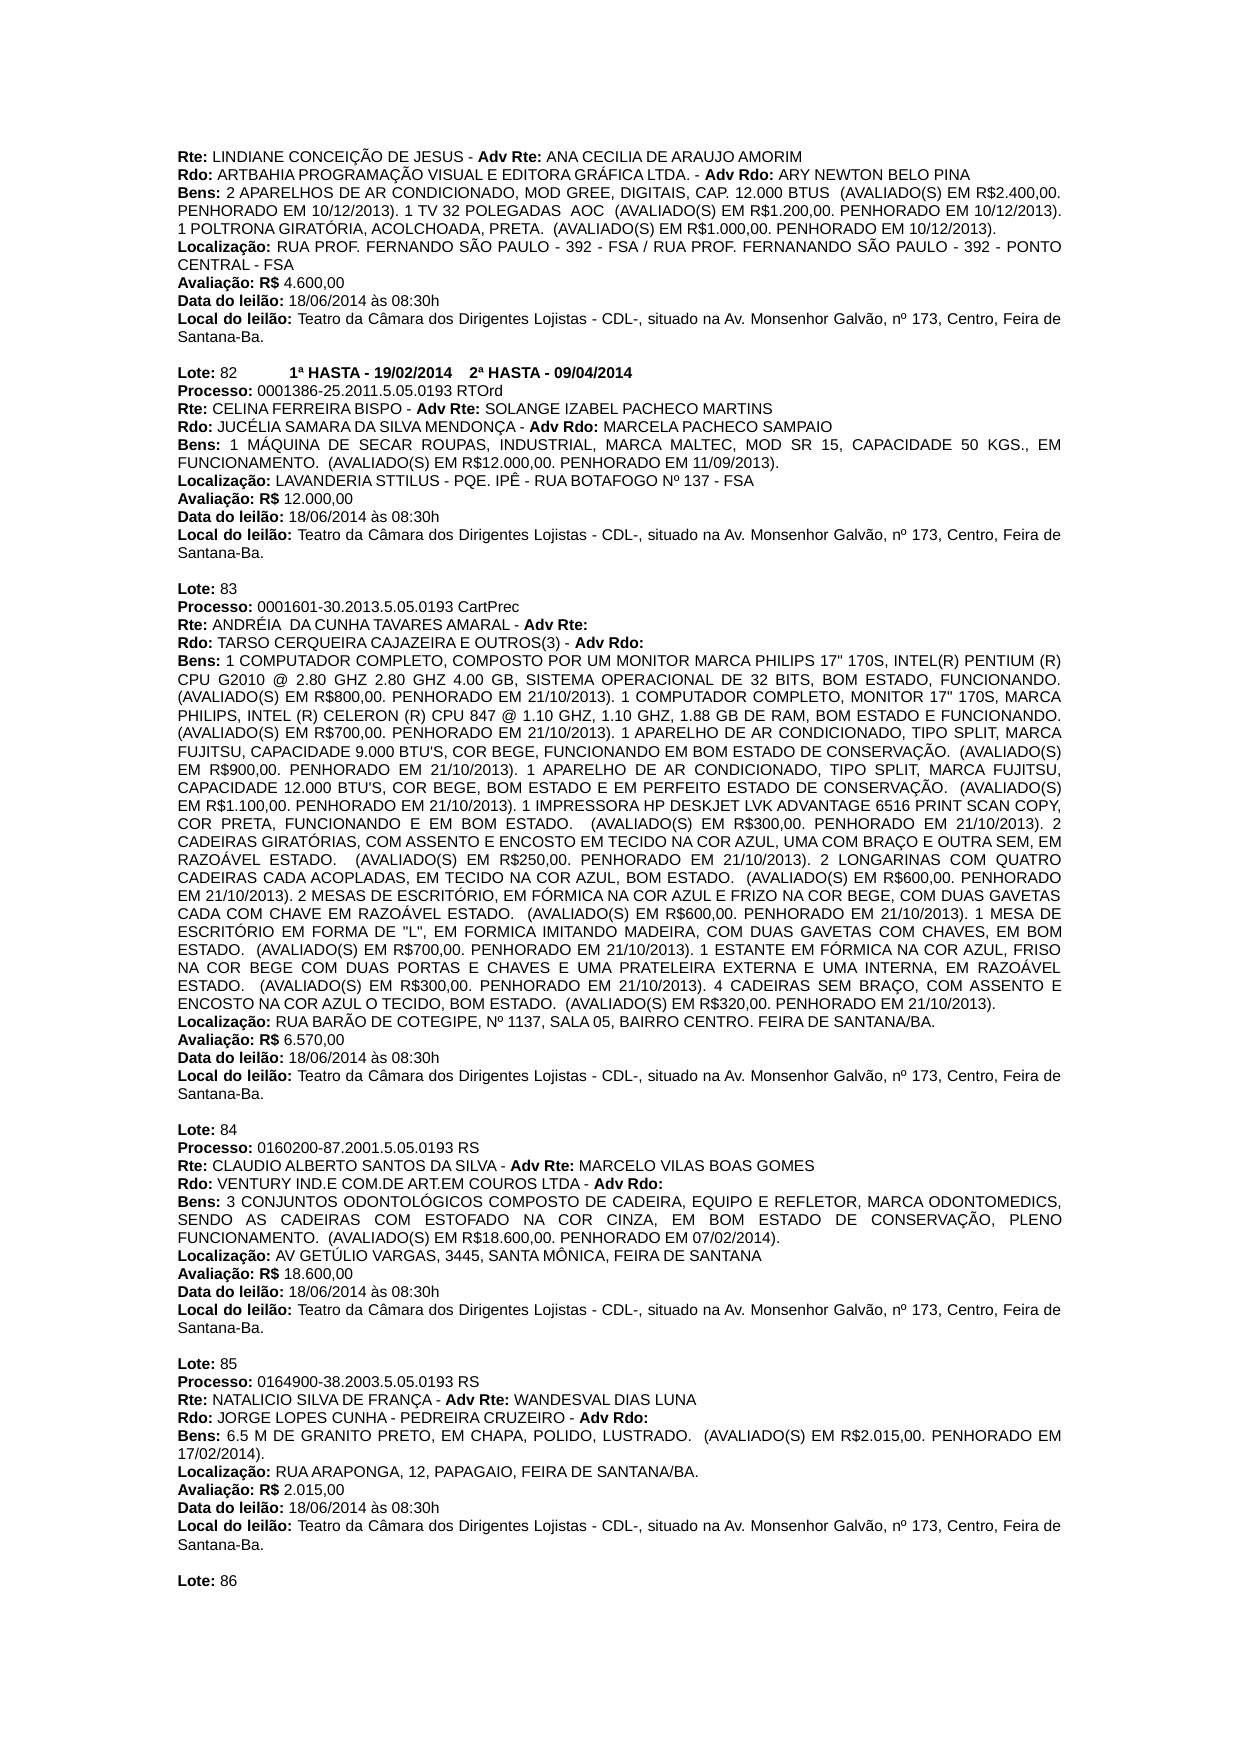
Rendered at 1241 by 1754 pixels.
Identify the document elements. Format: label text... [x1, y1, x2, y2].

text Rte: NATALICIO SILVA DE FRANÇA - Adv Rte: WANDESVAL DIAS LUNA [177, 1391, 1063, 1409]
text Bens: 2 APARELHOS DE AR CONDICIONADO, MOD GREE, DIGITAIS, CAP. 12.000 BTUS (AVALIADO(S) EM R$2.400,00. PENHORADO EM 10/12/2013). 1 TV 32 POLEGADAS AOC (AVALIADO(S) EM R$1.200,00. PENHORADO EM 10/12/2013). 1 POLTRONA GIRATÓRIA, ACOLCHOADA, PRETA. (AVALIADO(S) EM R$1.000,00. PENHORADO EM 10/12/2013). [177, 184, 1063, 238]
text Avaliação: R$ 18.600,00 [177, 1265, 1063, 1283]
text Avaliação: R$ 4.600,00 [177, 274, 1063, 292]
text Bens: 6.5 M DE GRANITO PRETO, EM CHAPA, POLIDO, LUSTRADO. (AVALIADO(S) EM R$2.015,00. PENHORADO EM 17/02/2014). [177, 1427, 1063, 1463]
text Lote: 86 [177, 1571, 1063, 1589]
text Localização: AV GETÚLIO VARGAS, 3445, SANTA MÔNICA, FEIRA DE SANTANA [177, 1247, 1063, 1265]
text Data do leilão: 18/06/2014 às 08:30h [177, 1283, 1063, 1301]
text Bens: 3 CONJUNTOS ODONTOLÓGICOS COMPOSTO DE CADEIRA, EQUIPO E REFLETOR, MARCA ODONTOMEDICS, SENDO AS CADEIRAS COM ESTOFADO NA COR CINZA, EM BOM ESTADO DE CONSERVAÇÃO, PLENO FUNCIONAMENTO. (AVALIADO(S) EM R$18.600,00. PENHORADO EM 07/02/2014). [177, 1193, 1063, 1247]
text Processo: 0001386-25.2011.5.05.0193 RTOrd [177, 382, 1063, 400]
text Rdo: JUCÉLIA SAMARA DA SILVA MENDONÇA - Adv Rdo: MARCELA PACHECO SAMPAIO [177, 418, 1063, 436]
text Bens: 1 MÁQUINA DE SECAR ROUPAS, INDUSTRIAL, MARCA MALTEC, MOD SR 15, CAPACIDADE 50 KGS., EM FUNCIONAMENTO. (AVALIADO(S) EM R$12.000,00. PENHORADO EM 11/09/2013). [177, 436, 1063, 472]
text Rdo: TARSO CERQUEIRA CAJAZEIRA E OUTROS(3) - Adv Rdo: [177, 634, 1063, 652]
text Processo: 0160200-87.2001.5.05.0193 RS [177, 1139, 1063, 1157]
text Rte: CELINA FERREIRA BISPO - Adv Rte: SOLANGE IZABEL PACHECO MARTINS [177, 400, 1063, 418]
text Local do leilão: Teatro da Câmara dos Dirigentes Lojistas - CDL-, situado na Av. Monsenhor Galvão, nº 173, Centro, Feira de Santana-Ba. [177, 1067, 1063, 1103]
text Rte: LINDIANE CONCEIÇÃO DE JESUS - Adv Rte: ANA CECILIA DE ARAUJO AMORIM [177, 148, 1063, 166]
text Localização: LAVANDERIA STTILUS - PQE. IPÊ - RUA BOTAFOGO Nº 137 - FSA [177, 472, 1063, 490]
text Localização: RUA BARÃO DE COTEGIPE, Nº 1137, SALA 05, BAIRRO CENTRO. FEIRA DE SANTANA/BA. [177, 1013, 1063, 1031]
text Local do leilão: Teatro da Câmara dos Dirigentes Lojistas - CDL-, situado na Av. Monsenhor Galvão, nº 173, Centro, Feira de Santana-Ba. [177, 1517, 1063, 1553]
text Local do leilão: Teatro da Câmara dos Dirigentes Lojistas - CDL-, situado na Av. Monsenhor Galvão, nº 173, Centro, Feira de Santana-Ba. [177, 1301, 1063, 1337]
text Rte: ANDRÉIA DA CUNHA TAVARES AMARAL - Adv Rte: [177, 616, 1063, 634]
text Avaliação: R$ 2.015,00 [177, 1481, 1063, 1499]
text Avaliação: R$ 6.570,00 [177, 1031, 1063, 1049]
text Lote: 84 [177, 1121, 1063, 1139]
text Data do leilão: 18/06/2014 às 08:30h [177, 508, 1063, 526]
text Lote: 83 [177, 580, 1063, 598]
text Data do leilão: 18/06/2014 às 08:30h [177, 1499, 1063, 1517]
text Localização: RUA ARAPONGA, 12, PAPAGAIO, FEIRA DE SANTANA/BA. [177, 1463, 1063, 1481]
text Processo: 0164900-38.2003.5.05.0193 RS [177, 1373, 1063, 1391]
text Localização: RUA PROF. FERNANDO SÃO PAULO - 392 - FSA / RUA PROF. FERNANANDO SÃO PAULO - 392 - PONTO CENTRAL - FSA [177, 238, 1063, 274]
text Data do leilão: 18/06/2014 às 08:30h [177, 1049, 1063, 1067]
text Processo: 0001601-30.2013.5.05.0193 CartPrec [177, 598, 1063, 616]
text Rdo: VENTURY IND.E COM.DE ART.EM COUROS LTDA - Adv Rdo: [177, 1175, 1063, 1193]
text Local do leilão: Teatro da Câmara dos Dirigentes Lojistas - CDL-, situado na Av. Monsenhor Galvão, nº 173, Centro, Feira de Santana-Ba. [177, 310, 1063, 346]
text Rdo: ARTBAHIA PROGRAMAÇÃO VISUAL E EDITORA GRÁFICA LTDA. - Adv Rdo: ARY NEWTON BELO PINA [177, 166, 1063, 184]
text Lote: 82 1ª HASTA - 19/02/2014 2ª HASTA - 09/04/2014 [177, 364, 1063, 382]
text Avaliação: R$ 12.000,00 [177, 490, 1063, 508]
text Data do leilão: 18/06/2014 às 08:30h [177, 292, 1063, 310]
text Rte: CLAUDIO ALBERTO SANTOS DA SILVA - Adv Rte: MARCELO VILAS BOAS GOMES [177, 1157, 1063, 1175]
text Lote: 85 [177, 1355, 1063, 1373]
text Bens: 1 COMPUTADOR COMPLETO, COMPOSTO POR UM MONITOR MARCA PHILIPS 17" 170S, INTEL(R) PENTIUM (R) CPU G2010 @ 2.80 GHZ 2.80 GHZ 4.00 GB, SISTEMA OPERACIONAL DE 32 BITS, BOM ESTADO, FUNCIONANDO. (AVALIADO(S) EM R$800,00. PENHORADO EM 21/10/2013). 1 COMPUTADOR COMPLETO, MONITOR 17" 170S, MARCA PHILIPS, INTEL (R) CELERON (R) CPU 847 @ 1.10 GHZ, 1.10 GHZ, 1.88 GB DE RAM, BOM ESTADO E FUNCIONANDO. (AVALIADO(S) EM R$700,00. PENHORADO EM 21/10/2013). 1 APARELHO DE AR CONDICIONADO, TIPO SPLIT, MARCA FUJITSU, CAPACIDADE 9.000 BTU'S, COR BEGE, FUNCIONANDO EM BOM ESTADO DE CONSERVAÇÃO. (AVALIADO(S) EM R$900,00. PENHORADO EM 21/10/2013). 1 APARELHO DE AR CONDICIONADO, TIPO SPLIT, MARCA FUJITSU, CAPACIDADE 12.000 BTU'S, COR BEGE, BOM ESTADO E EM PERFEITO ESTADO DE CONSERVAÇÃO. (AVALIADO(S) EM R$1.100,00. PENHORADO EM 21/10/2013). 1 IMPRESSORA HP DESKJET LVK ADVANTAGE 6516 PRINT SCAN COPY, COR PRETA, FUNCIONANDO E EM BOM ESTADO. (AVALIADO(S) EM R$300,00. PENHORADO EM 21/10/2013). 2 CADEIRAS GIRATÓRIAS, COM ASSENTO E ENCOSTO EM TECIDO NA COR AZUL, UMA COM BRAÇO E OUTRA SEM, EM RAZOÁVEL ESTADO. (AVALIADO(S) EM R$250,00. PENHORADO EM 21/10/2013). 2 LONGARINAS COM QUATRO CADEIRAS CADA ACOPLADAS, EM TECIDO NA COR AZUL, BOM ESTADO. (AVALIADO(S) EM R$600,00. PENHORADO EM 21/10/2013). 2 MESAS DE ESCRITÓRIO, EM FÓRMICA NA COR AZUL E FRIZO NA COR BEGE, COM DUAS GAVETAS CADA COM CHAVE EM RAZOÁVEL ESTADO. (AVALIADO(S) EM R$600,00. PENHORADO EM 21/10/2013). 1 MESA DE ESCRITÓRIO EM FORMA DE "L", EM FORMICA IMITANDO MADEIRA, COM DUAS GAVETAS COM CHAVES, EM BOM ESTADO. (AVALIADO(S) EM R$700,00. PENHORADO EM 21/10/2013). 1 ESTANTE EM FÓRMICA NA COR AZUL, FRISO NA COR BEGE COM DUAS PORTAS E CHAVES E UMA PRATELEIRA EXTERNA E UMA INTERNA, EM RAZOÁVEL ESTADO. (AVALIADO(S) EM R$300,00. PENHORADO EM 21/10/2013). 4 CADEIRAS SEM BRAÇO, COM ASSENTO E ENCOSTO NA COR AZUL O TECIDO, BOM ESTADO. (AVALIADO(S) EM R$320,00. PENHORADO EM 21/10/2013). [177, 652, 1063, 1013]
text Local do leilão: Teatro da Câmara dos Dirigentes Lojistas - CDL-, situado na Av. Monsenhor Galvão, nº 173, Centro, Feira de Santana-Ba. [177, 526, 1063, 562]
text Rdo: JORGE LOPES CUNHA - PEDREIRA CRUZEIRO - Adv Rdo: [177, 1409, 1063, 1427]
